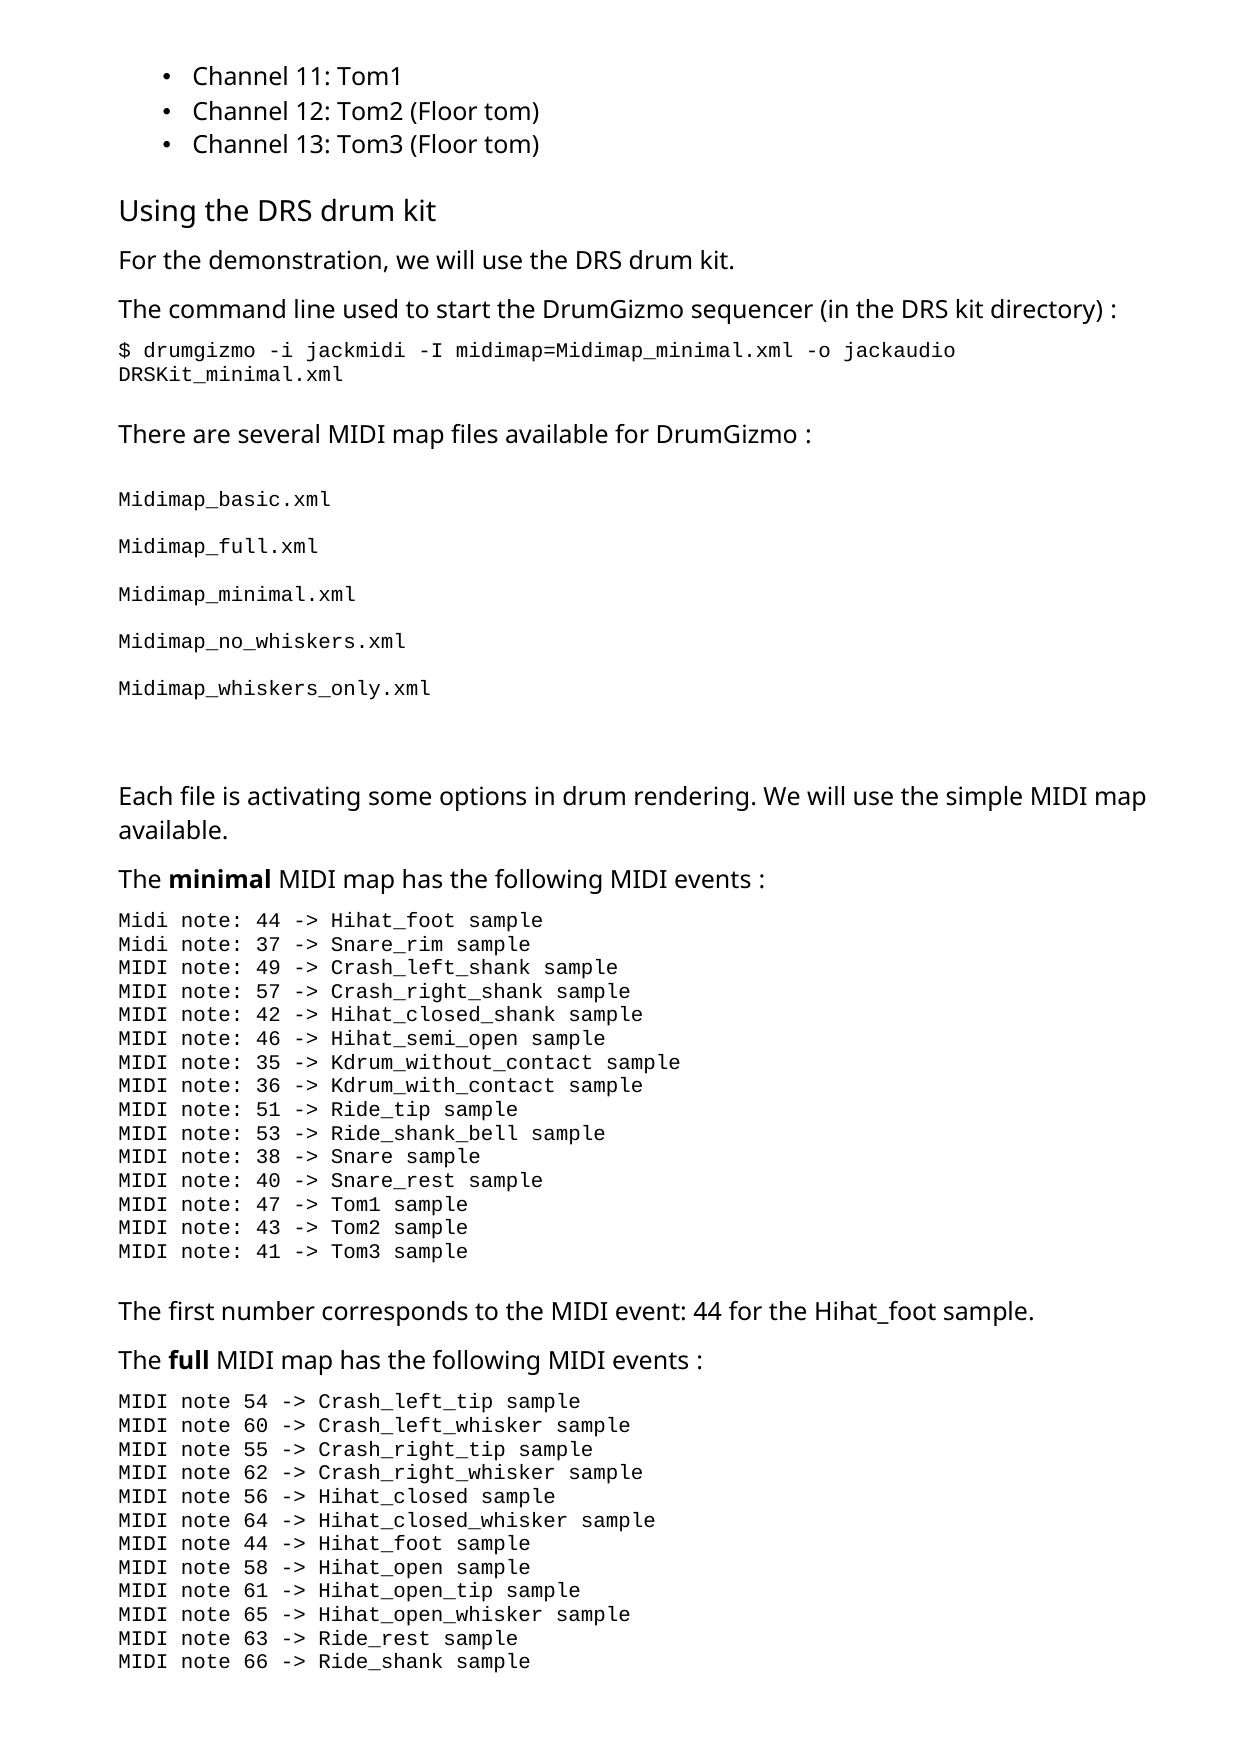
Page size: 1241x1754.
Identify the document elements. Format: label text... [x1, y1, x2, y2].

text Midimap_no_whiskers.xml [118, 631, 1181, 654]
text Midimap_minimal.xml [118, 583, 1181, 607]
text MIDI note: 46 -> Hihat_semi_open sample [118, 1028, 1181, 1052]
text MIDI note: 36 -> Kdrum_with_contact sample [118, 1075, 1181, 1099]
text Midimap_whiskers_only.xml [118, 678, 1181, 702]
text MIDI note: 49 -> Crash_left_shank sample [118, 957, 1181, 981]
text MIDI note 63 -> Ride_rest sample [118, 1628, 1181, 1651]
list Channel 12: Tom2 (Floor tom) [162, 93, 1181, 127]
text Midimap_basic.xml [118, 489, 1181, 513]
text The minimal MIDI map has the following MIDI events : [118, 861, 1181, 895]
text MIDI note 54 -> Crash_left_tip sample [118, 1391, 1181, 1415]
subtitle Using the DRS drum kit [118, 190, 1181, 230]
text MIDI note 44 -> Hihat_foot sample [118, 1533, 1181, 1557]
text MIDI note 64 -> Hihat_closed_whisker sample [118, 1509, 1181, 1533]
text MIDI note: 43 -> Tom2 sample [118, 1217, 1181, 1241]
text There are several MIDI map files available for DrumGizmo : [118, 417, 1181, 451]
list Channel 13: Tom3 (Floor tom) [162, 127, 1181, 161]
text The first number corresponds to the MIDI event: 44 for the Hihat_foot sample. [118, 1294, 1181, 1328]
text MIDI note: 41 -> Tom3 sample [118, 1241, 1181, 1264]
text MIDI note: 35 -> Kdrum_without_contact sample [118, 1052, 1181, 1075]
text MIDI note 56 -> Hihat_closed sample [118, 1486, 1181, 1509]
text Midimap_full.xml [118, 536, 1181, 560]
text MIDI note: 38 -> Snare sample [118, 1146, 1181, 1170]
text MIDI note 66 -> Ride_shank sample [118, 1651, 1181, 1675]
text Midi note: 37 -> Snare_rim sample [118, 933, 1181, 957]
text For the demonstration, we will use the DRS drum kit. [118, 243, 1181, 277]
text MIDI note: 40 -> Snare_rest sample [118, 1170, 1181, 1194]
text Midi note: 44 -> Hihat_foot sample [118, 910, 1181, 933]
text The command line used to start the DrumGizmo sequencer (in the DRS kit directory) : [118, 291, 1181, 325]
text The full MIDI map has the following MIDI events : [118, 1343, 1181, 1377]
text MIDI note: 53 -> Ride_shank_bell sample [118, 1123, 1181, 1146]
text MIDI note: 57 -> Crash_right_shank sample [118, 981, 1181, 1004]
text MIDI note: 47 -> Tom1 sample [118, 1194, 1181, 1217]
text Each file is activating some options in drum rendering. We will use the simple MIDI map available. [118, 778, 1181, 847]
text MIDI note 60 -> Crash_left_whisker sample [118, 1415, 1181, 1439]
text MIDI note 58 -> Hihat_open sample [118, 1557, 1181, 1581]
text MIDI note 55 -> Crash_right_tip sample [118, 1439, 1181, 1462]
list Channel 11: Tom1 [162, 59, 1181, 93]
text MIDI note 61 -> Hihat_open_tip sample [118, 1581, 1181, 1604]
text MIDI note 62 -> Crash_right_whisker sample [118, 1462, 1181, 1486]
text MIDI note: 51 -> Ride_tip sample [118, 1099, 1181, 1123]
text MIDI note 65 -> Hihat_open_whisker sample [118, 1604, 1181, 1628]
text $ drumgizmo -i jackmidi -I midimap=Midimap_minimal.xml -o jackaudio DRSKit_minimal.xml [118, 340, 1181, 387]
text MIDI note: 42 -> Hihat_closed_shank sample [118, 1004, 1181, 1028]
